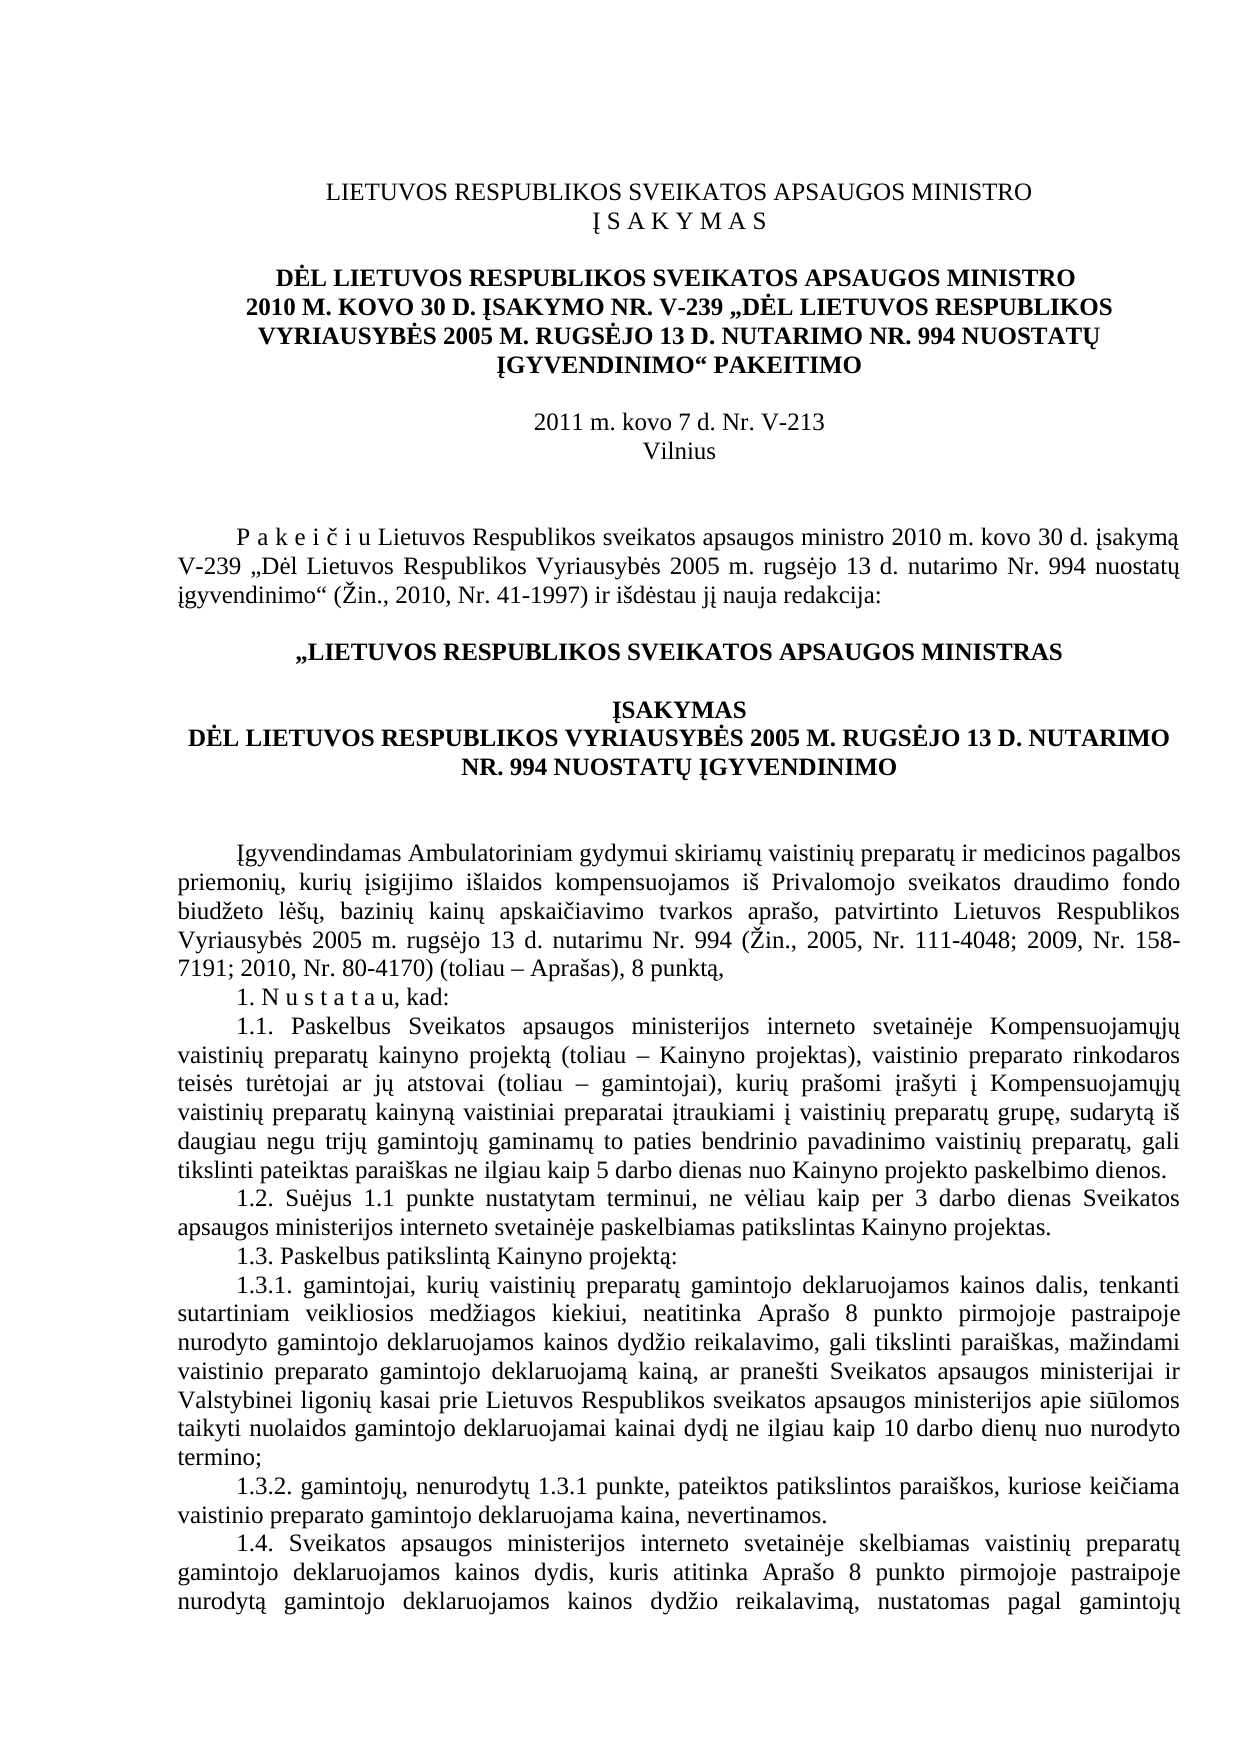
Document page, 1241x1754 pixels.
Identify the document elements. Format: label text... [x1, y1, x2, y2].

text P a k e i č i u Lietuvos Respublikos sveikatos apsaugos ministro 2010 m. kovo 30 d. įsakymą V-239 „Dėl Lietuvos Respublikos Vyriausybės 2005 m. rugsėjo 13 d. nutarimo Nr. 994 nuostatų įgyvendinimo“ (Žin., 2010, Nr. 41-1997) ir išdėstau jį nauja redakcija: [177, 522, 1181, 608]
text 1.3. Paskelbus patikslintą Kainyno projektą: [177, 1241, 1181, 1270]
text DĖL LIETUVOS RESPUBLIKOS SVEIKATOS APSAUGOS MINISTRO 2010 M. KOVO 30 D. ĮSAKYMO Nr. V-239 „DĖL LIETUVOS RESPUBLIKOS VYRIAUSYBĖS 2005 M. RUGSĖJO 13 D. NUTARIMO Nr. 994 NUOSTATŲ ĮGYVENDINIMO“ PAKEITIMO [177, 263, 1181, 378]
text 1.1. Paskelbus Sveikatos apsaugos ministerijos interneto svetainėje Kompensuojamųjų vaistinių preparatų kainyno projektą (toliau – Kainyno projektas), vaistinio preparato rinkodaros teisės turėtojai ar jų atstovai (toliau – gamintojai), kurių prašomi įrašyti į Kompensuojamųjų vaistinių preparatų kainyną vaistiniai preparatai įtraukiami į vaistinių preparatų grupę, sudarytą iš daugiau negu trijų gamintojų gaminamų to paties bendrinio pavadinimo vaistinių preparatų, gali tikslinti pateiktas paraiškas ne ilgiau kaip 5 darbo dienas nuo Kainyno projekto paskelbimo dienos. [177, 1011, 1181, 1183]
text 1.4. Sveikatos apsaugos ministerijos interneto svetainėje skelbiamas vaistinių preparatų gamintojo deklaruojamos kainos dydis, kuris atitinka Aprašo 8 punkto pirmojoje pastraipoje nurodytą gamintojo deklaruojamos kainos dydžio reikalavimą, nustatomas pagal gamintojų [177, 1528, 1181, 1615]
text LIETUVOS RESPUBLIKOS SVEIKATOS APSAUGOS MINISTRO [177, 177, 1181, 206]
text Įgyvendindamas Ambulatoriniam gydymui skiriamų vaistinių preparatų ir medicinos pagalbos priemonių, kurių įsigijimo išlaidos kompensuojamos iš Privalomojo sveikatos draudimo fondo biudžeto lėšų, bazinių kainų apskaičiavimo tvarkos aprašo, patvirtinto Lietuvos Respublikos Vyriausybės 2005 m. rugsėjo 13 d. nutarimu Nr. 994 (Žin., 2005, Nr. 111-4048; 2009, Nr. 158-7191; 2010, Nr. 80-4170) (toliau – Aprašas), 8 punktą, [177, 838, 1181, 982]
text 1.3.2. gamintojų, nenurodytų 1.3.1 punkte, pateiktos patikslintos paraiškos, kuriose keičiama vaistinio preparato gamintojo deklaruojama kaina, nevertinamos. [177, 1471, 1181, 1528]
text 1.2. Suėjus 1.1 punkte nustatytam terminui, ne vėliau kaip per 3 darbo dienas Sveikatos apsaugos ministerijos interneto svetainėje paskelbiamas patikslintas Kainyno projektas. [177, 1183, 1181, 1241]
text Į S A K Y M A S [177, 206, 1181, 235]
text 1.3.1. gamintojai, kurių vaistinių preparatų gamintojo deklaruojamos kainos dalis, tenkanti sutartiniam veikliosios medžiagos kiekiui, neatitinka Aprašo 8 punkto pirmojoje pastraipoje nurodyto gamintojo deklaruojamos kainos dydžio reikalavimo, gali tikslinti paraiškas, mažindami vaistinio preparato gamintojo deklaruojamą kainą, ar pranešti Sveikatos apsaugos ministerijai ir Valstybinei ligonių kasai prie Lietuvos Respublikos sveikatos apsaugos ministerijos apie siūlomos taikyti nuolaidos gamintojo deklaruojamai kainai dydį ne ilgiau kaip 10 darbo dienų nuo nurodyto termino; [177, 1270, 1181, 1471]
text 1. N u s t a t a u, kad: [177, 982, 1181, 1011]
text Vilnius [177, 436, 1181, 465]
text „LIETUVOS RESPUBLIKOS SVEIKATOS APSAUGOS MINISTRAS [177, 637, 1181, 666]
text 2011 m. kovo 7 d. Nr. V-213 [177, 407, 1181, 436]
text DĖL LIETUVOS RESPUBLIKOS VYRIAUSYBĖS 2005 M. RUGSĖJO 13 D. NUTARIMO Nr. 994 NUOSTATŲ ĮGYVENDINIMO [177, 723, 1181, 781]
text ĮSAKYMAS [177, 695, 1181, 723]
